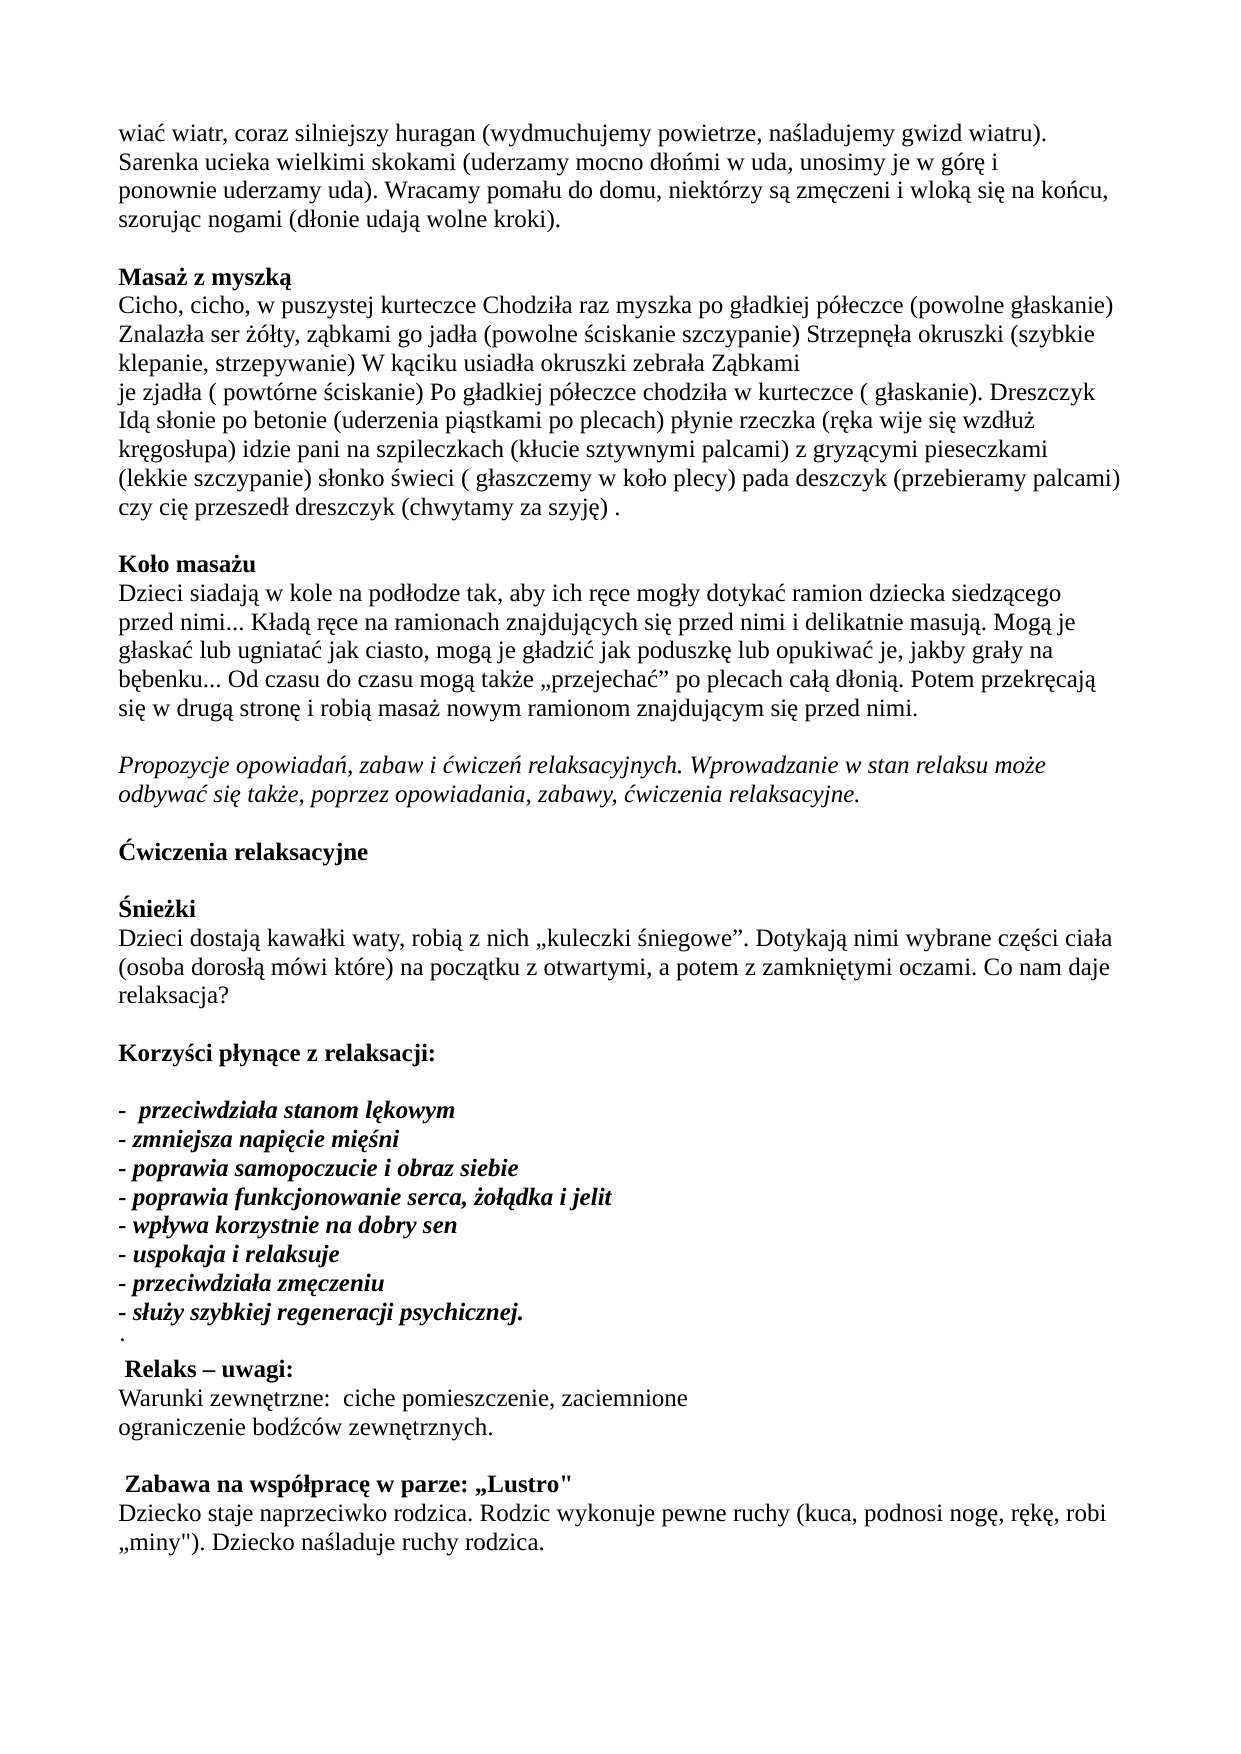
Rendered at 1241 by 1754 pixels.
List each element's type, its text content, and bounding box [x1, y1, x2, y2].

text ponownie uderzamy uda). Wracamy pomału do domu, niektórzy są zmęczeni i wloką się na końcu, szorując nogami (dłonie udają wolne kroki). [118, 176, 1122, 233]
text - wpływa korzystnie na dobry sen [118, 1211, 1122, 1239]
text je zjadła ( powtórne ściskanie) Po gładkiej półeczce chodziła w kurteczce ( głaskanie). Dreszczyk Idą słonie po betonie (uderzenia piąstkami po plecach) płynie rzeczka (ręka wije się wzdłuż kręgosłupa) idzie pani na szpileczkach (kłucie sztywnymi palcami) z gryzącymi pieseczkami (lekkie szczypanie) słonko świeci ( głaszczemy w koło plecy) pada deszczyk (przebieramy palcami) czy cię przeszedł dreszczyk (chwytamy za szyję) . [118, 377, 1122, 521]
text Dzieci dostają kawałki waty, robią z nich „kuleczki śniegowe”. Dotykają nimi wybrane części ciała (osoba dorosłą mówi które) na początku z otwartymi, a potem z zamkniętymi oczami. Co nam daje relaksacja? [118, 923, 1122, 1009]
text Dzieci siadają w kole na podłodze tak, aby ich ręce mogły dotykać ramion dziecka siedzącego przed nimi... Kładą ręce na ramionach znajdujących się przed nimi i delikatnie masują. Mogą je głaskać lub ugniatać jak ciasto, mogą je gładzić jak poduszkę lub opukiwać je, jakby grały na bębenku... Od czasu do czasu mogą także „przejechać” po plecach całą dłonią. Potem przekręcają się w drugą stronę i robią masaż nowym ramionom znajdującym się przed nimi. [118, 578, 1122, 722]
text - uspokaja i relaksuje [118, 1239, 1122, 1268]
text Dziecko staje naprzeciwko rodzica. Rodzic wykonuje pewne ruchy (kuca, podnosi nogę, rękę, robi „miny"). Dziecko naśladuje ruchy rodzica. [118, 1498, 1122, 1556]
text Relaks – uwagi: [118, 1354, 1122, 1383]
text - zmniejsza napięcie mięśni [118, 1124, 1122, 1153]
text wiać wiatr, coraz silniejszy huragan (wydmuchujemy powietrze, naśladujemy gwizd wiatru). Sarenka ucieka wielkimi skokami (uderzamy mocno dłońmi w uda, unosimy je w górę i [118, 118, 1122, 176]
text - przeciwdziała stanom lękowym [118, 1096, 1122, 1124]
text Śnieżki [118, 894, 1122, 923]
text ograniczenie bodźców zewnętrznych. [118, 1412, 1122, 1441]
text Ćwiczenia relaksacyjne [118, 837, 1122, 866]
text Koło masażu [118, 549, 1122, 578]
text - przeciwdziała zmęczeniu [118, 1268, 1122, 1297]
text - poprawia samopoczucie i obraz siebie [118, 1153, 1122, 1182]
text - poprawia funkcjonowanie serca, żołądka i jelit [118, 1182, 1122, 1211]
text Zabawa na współpracę w parze: „Lustro" [118, 1469, 1122, 1498]
text · [118, 1326, 1122, 1354]
text Propozycje opowiadań, zabaw i ćwiczeń relaksacyjnych. Wprowadzanie w stan relaksu może odbywać się także, poprzez opowiadania, zabawy, ćwiczenia relaksacyjne. [118, 751, 1122, 808]
text - służy szybkiej regeneracji psychicznej. [118, 1297, 1122, 1326]
text Korzyści płynące z relaksacji: [118, 1038, 1122, 1067]
text Warunki zewnętrzne: ciche pomieszczenie, zaciemnione [118, 1383, 1122, 1412]
text Masaż z myszką [118, 262, 1122, 291]
text Cicho, cicho, w puszystej kurteczce Chodziła raz myszka po gładkiej półeczce (powolne głaskanie) Znalazła ser żółty, ząbkami go jadła (powolne ściskanie szczypanie) Strzepnęła okruszki (szybkie klepanie, strzepywanie) W kąciku usiadła okruszki zebrała Ząbkami [118, 291, 1122, 377]
